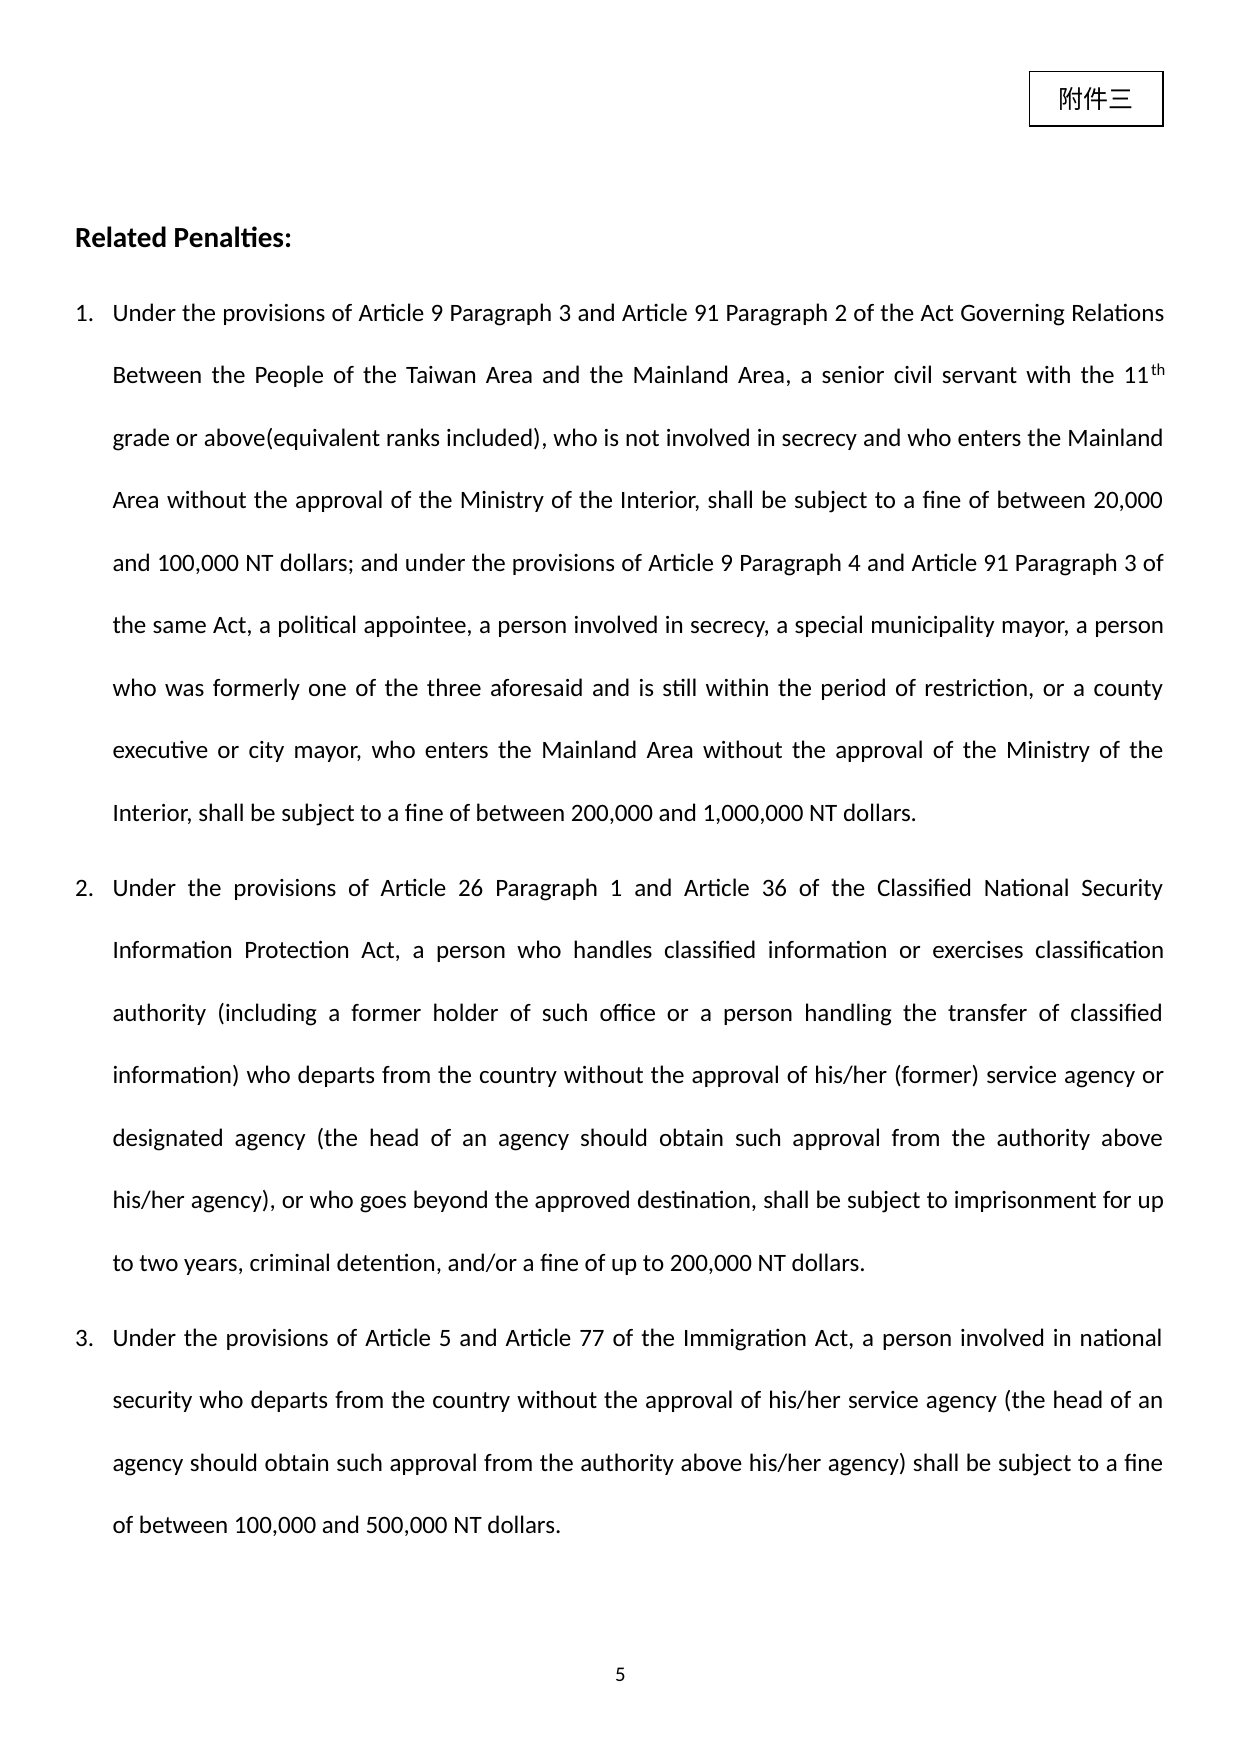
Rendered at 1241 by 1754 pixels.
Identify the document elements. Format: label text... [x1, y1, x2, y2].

list Under the provisions of Article 5 and Article 77 of the Immigration Act, a person involved in national security who departs from the country without the approval of his/her service agency (the head of an agency should obtain such approval from the authority above his/her agency) shall be subject to a fine of between 100,000 and 500,000 NT dollars. [75, 1295, 1165, 1545]
list Under the provisions of Article 26 Paragraph 1 and Article 36 of the Classified National Security Information Protection Act, a person who handles classified information or exercises classification authority (including a former holder of such office or a person handling the transfer of classified information) who departs from the country without the approval of his/her (former) service agency or designated agency (the head of an agency should obtain such approval from the authority above his/her agency), or who goes beyond the approved destination, shall be subject to imprisonment for up to two years, criminal detention, and/or a fine of up to 200,000 NT dollars. [75, 845, 1165, 1283]
text Related Penalties: [75, 195, 1165, 258]
text 附件三 [1045, 80, 1147, 116]
list Under the provisions of Article 9 Paragraph 3 and Article 91 Paragraph 2 of the Act Governing Relations Between the People of the Taiwan Area and the Mainland Area, a senior civil servant with the 11th grade or above(equivalent ranks included), who is not involved in secrecy and who enters the Mainland Area without the approval of the Ministry of the Interior, shall be subject to a fine of between 20,000 and 100,000 NT dollars; and under the provisions of Article 9 Paragraph 4 and Article 91 Paragraph 3 of the same Act, a political appointee, a person involved in secrecy, a special municipality mayor, a person who was formerly one of the three aforesaid and is still within the period of restriction, or a county executive or city mayor, who enters the Mainland Area without the approval of the Ministry of the Interior, shall be subject to a fine of between 200,000 and 1,000,000 NT dollars. [75, 270, 1165, 833]
